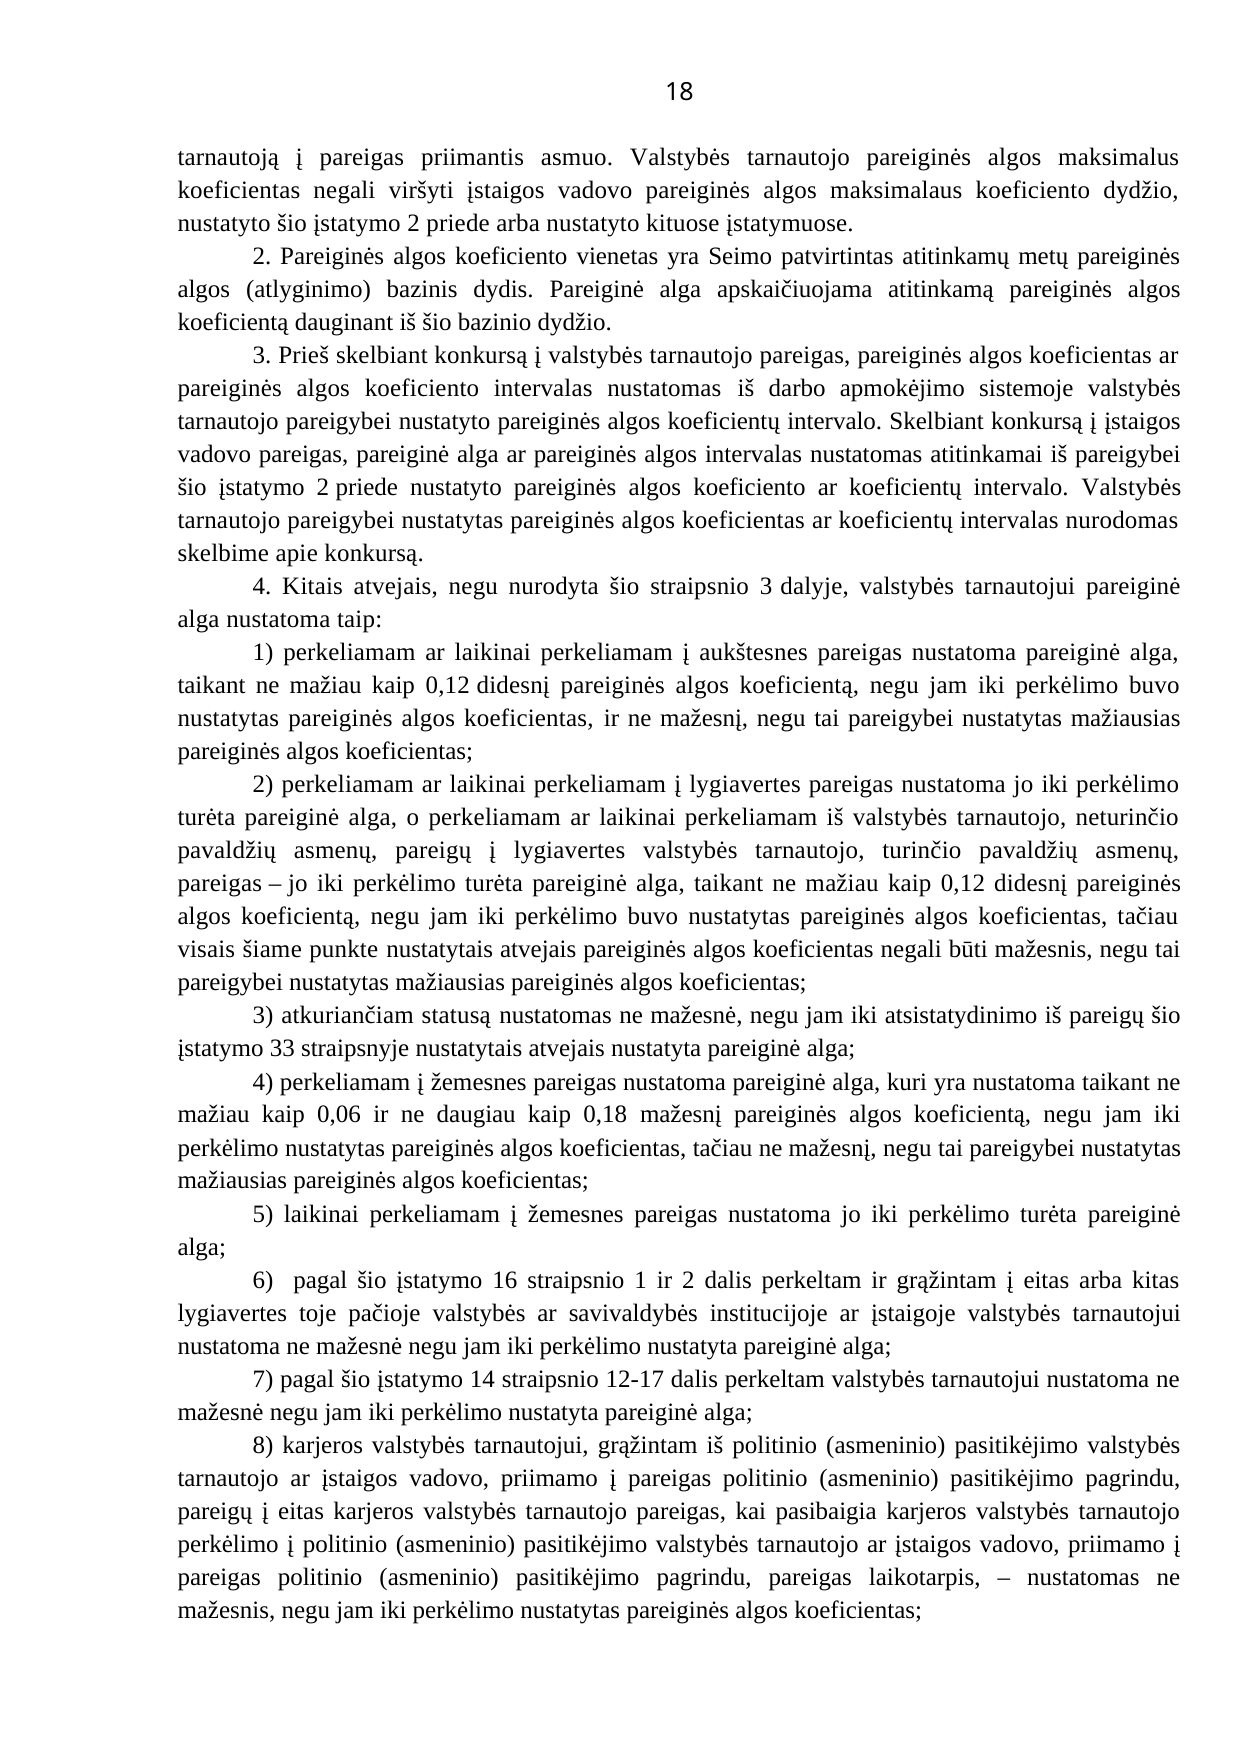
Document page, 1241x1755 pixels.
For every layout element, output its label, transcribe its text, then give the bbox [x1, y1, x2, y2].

text 1) perkeliamam ar laikinai perkeliamam į aukštesnes pareigas nustatoma pareiginė alga, taikant ne mažiau kaip 0,12 didesnį pareiginės algos koeficientą, negu jam iki perkėlimo buvo nustatytas pareiginės algos koeficientas, ir ne mažesnį, negu tai pareigybei nustatytas mažiausias pareiginės algos koeficientas; [177, 637, 1181, 765]
text 5) laikinai perkeliamam į žemesnes pareigas nustatoma jo iki perkėlimo turėta pareiginė alga; [177, 1199, 1181, 1260]
text 3) atkuriančiam statusą nustatomas ne mažesnė, negu jam iki atsistatydinimo iš pareigų šio įstatymo 33 straipsnyje nustatytais atvejais nustatyta pareiginė alga; [177, 1001, 1181, 1062]
text 8) karjeros valstybės tarnautojui, grąžintam iš politinio (asmeninio) pasitikėjimo valstybės tarnautojo ar įstaigos vadovo, priimamo į pareigas politinio (asmeninio) pasitikėjimo pagrindu, pareigų į eitas karjeros valstybės tarnautojo pareigas, kai pasibaigia karjeros valstybės tarnautojo perkėlimo į politinio (asmeninio) pasitikėjimo valstybės tarnautojo ar įstaigos vadovo, priimamo į pareigas politinio (asmeninio) pasitikėjimo pagrindu, pareigas laikotarpis, – nustatomas ne mažesnis, negu jam iki perkėlimo nustatytas pareiginės algos koeficientas; [177, 1430, 1181, 1624]
text 7) pagal šio įstatymo 14 straipsnio 12-17 dalis perkeltam valstybės tarnautojui nustatoma ne mažesnė negu jam iki perkėlimo nustatyta pareiginė alga; [177, 1364, 1181, 1426]
text 2) perkeliamam ar laikinai perkeliamam į lygiavertes pareigas nustatoma jo iki perkėlimo turėta pareiginė alga, o perkeliamam ar laikinai perkeliamam iš valstybės tarnautojo, neturinčio pavaldžių asmenų, pareigų į lygiavertes valstybės tarnautojo, turinčio pavaldžių asmenų, pareigas – jo iki perkėlimo turėta pareiginė alga, taikant ne mažiau kaip 0,12 didesnį pareiginės algos koeficientą, negu jam iki perkėlimo buvo nustatytas pareiginės algos koeficientas, tačiau visais šiame punkte nustatytais atvejais pareiginės algos koeficientas negali būti mažesnis, negu tai pareigybei nustatytas mažiausias pareiginės algos koeficientas; [177, 769, 1181, 996]
text 4. Kitais atvejais, negu nurodyta šio straipsnio 3 dalyje, valstybės tarnautojui pareiginė alga nustatoma taip: [177, 571, 1181, 633]
text 3. Prieš skelbiant konkursą į valstybės tarnautojo pareigas, pareiginės algos koeficientas ar pareiginės algos koeficiento intervalas nustatomas iš darbo apmokėjimo sistemoje valstybės tarnautojo pareigybei nustatyto pareiginės algos koeficientų intervalo. Skelbiant konkursą į įstaigos vadovo pareigas, pareiginė alga ar pareiginės algos intervalas nustatomas atitinkamai iš pareigybei šio įstatymo 2 priede nustatyto pareiginės algos koeficiento ar koeficientų intervalo. Valstybės tarnautojo pareigybei nustatytas pareiginės algos koeficientas ar koeficientų intervalas nurodomas skelbime apie konkursą. [177, 340, 1181, 567]
text tarnautoją į pareigas priimantis asmuo. Valstybės tarnautojo pareiginės algos maksimalus koeficientas negali viršyti įstaigos vadovo pareiginės algos maksimalaus koeficiento dydžio, nustatyto šio įstatymo 2 priede arba nustatyto kituose įstatymuose. [177, 142, 1181, 237]
text 6) pagal šio įstatymo 16 straipsnio 1 ir 2 dalis perkeltam ir grąžintam į eitas arba kitas lygiavertes toje pačioje valstybės ar savivaldybės institucijoje ar įstaigoje valstybės tarnautojui nustatoma ne mažesnė negu jam iki perkėlimo nustatyta pareiginė alga; [177, 1265, 1181, 1359]
text 4) perkeliamam į žemesnes pareigas nustatoma pareiginė alga, kuri yra nustatoma taikant ne mažiau kaip 0,06 ir ne daugiau kaip 0,18 mažesnį pareiginės algos koeficientą, negu jam iki perkėlimo nustatytas pareiginės algos koeficientas, tačiau ne mažesnį, negu tai pareigybei nustatytas mažiausias pareiginės algos koeficientas; [177, 1067, 1181, 1194]
text 2. Pareiginės algos koeficiento vienetas yra Seimo patvirtintas atitinkamų metų pareiginės algos (atlyginimo) bazinis dydis. Pareiginė alga apskaičiuojama atitinkamą pareiginės algos koeficientą dauginant iš šio bazinio dydžio. [177, 241, 1181, 336]
